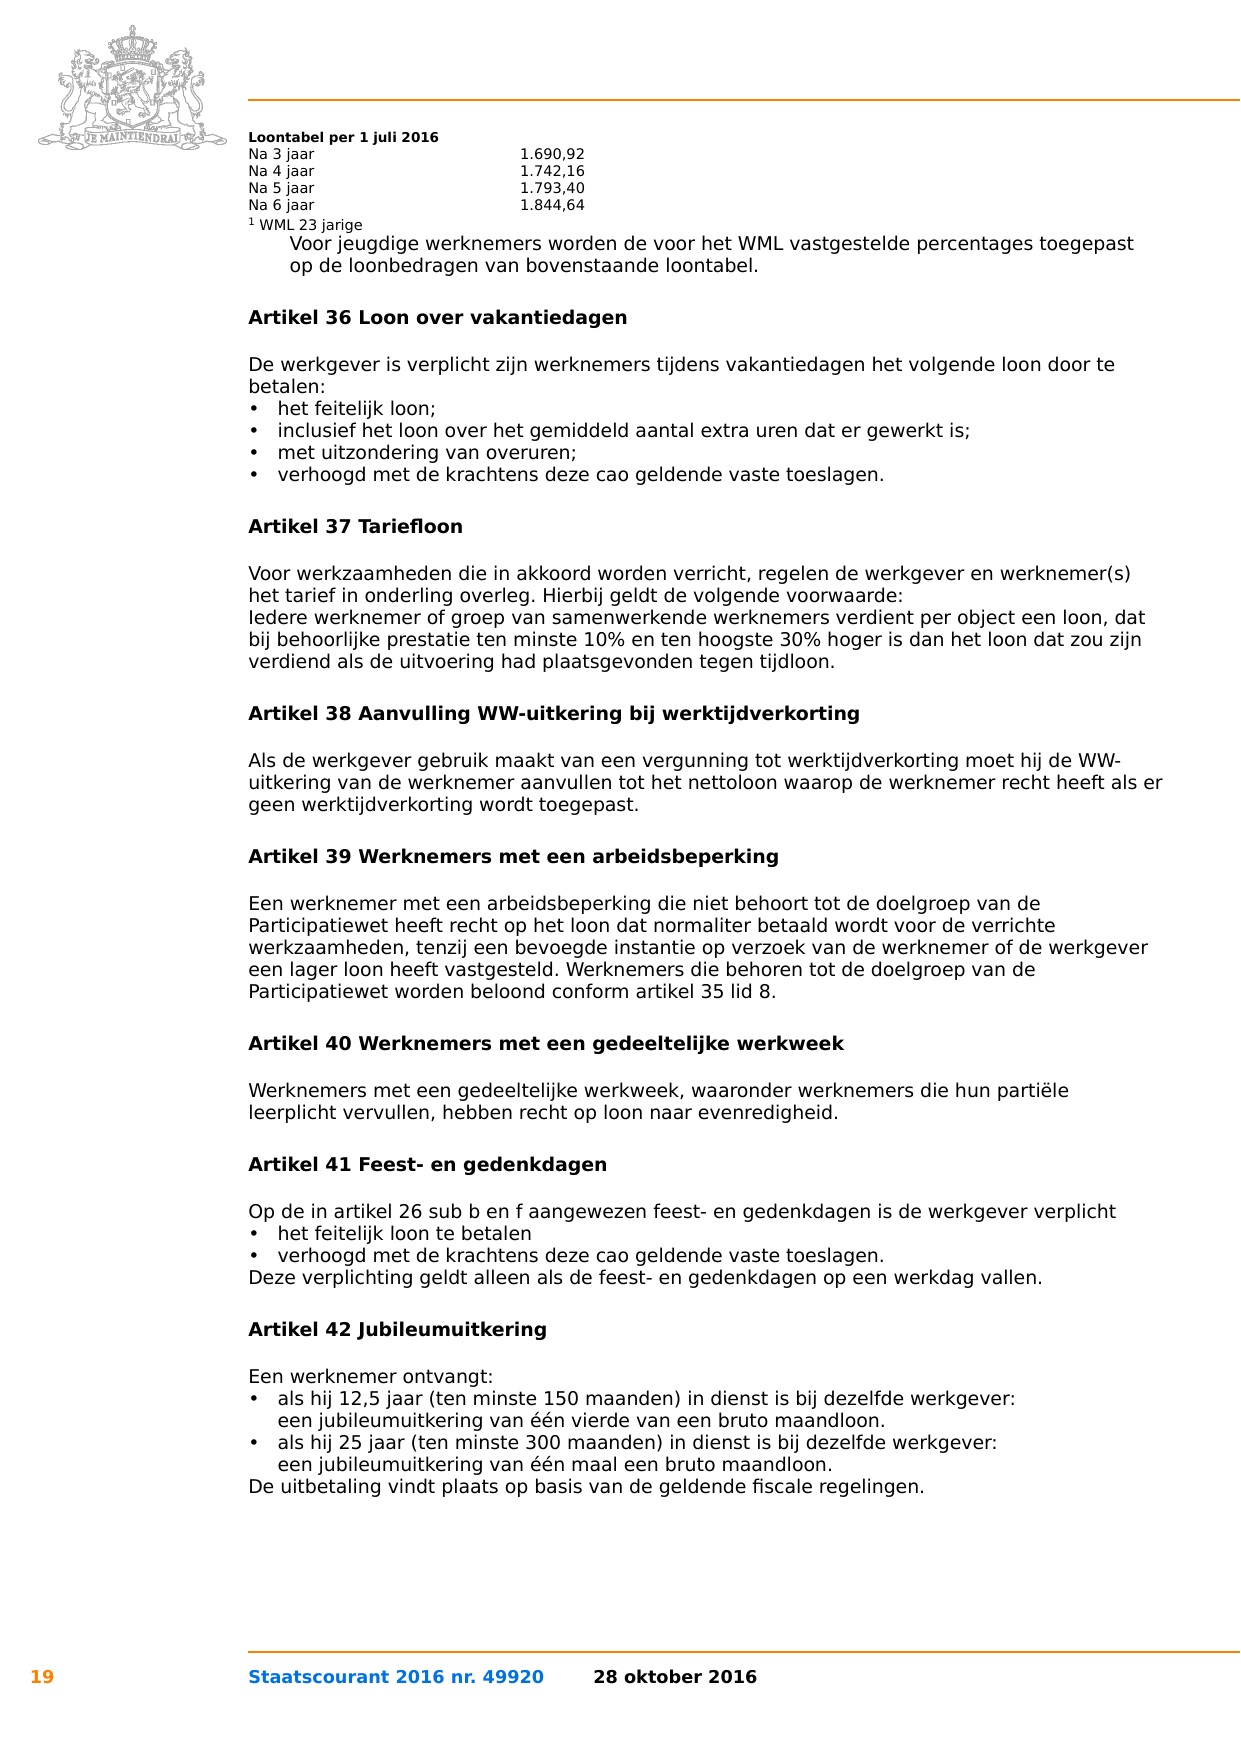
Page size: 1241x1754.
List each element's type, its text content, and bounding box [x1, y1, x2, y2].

text • met uitzondering van overuren; [248, 442, 1163, 464]
text • het feitelijk loon; [248, 398, 1163, 420]
subtitle Artikel 41 Feest- en gedenkdagen [248, 1154, 1163, 1176]
text • verhoogd met de krachtens deze cao geldende vaste toeslagen. [248, 1245, 1163, 1267]
text Voor werkzaamheden die in akkoord worden verricht, regelen de werkgever en werknemer(s) het tarief in onderling overleg. Hierbij geldt de volgende voorwaarde: [248, 563, 1163, 607]
subtitle Artikel 38 Aanvulling WW-uitkering bij werktijdverkorting [248, 703, 1163, 725]
text Deze verplichting geldt alleen als de feest- en gedenkdagen op een werkdag vallen. [248, 1267, 1163, 1289]
table_cell Na 6 jaar [248, 197, 514, 213]
text een jubileumuitkering van één maal een bruto maandloon. [277, 1453, 1163, 1476]
picture [38, 25, 227, 150]
text Als de werkgever gebruik maakt van een vergunning tot werktijdverkorting moet hij de WW-uitkering van de werknemer aanvullen tot het nettoloon waarop de werknemer recht heeft als er geen werktijdverkorting wordt toegepast. [248, 750, 1163, 816]
table_cell 1.690,92 [514, 146, 1163, 163]
text Iedere werknemer of groep van samenwerkende werknemers verdient per object een loon, dat bij behoorlijke prestatie ten minste 10% en ten hoogste 30% hoger is dan het loon dat zou zijn verdiend als de uitvoering had plaatsgevonden tegen tijdloon. [248, 607, 1163, 673]
text • inclusief het loon over het gemiddeld aantal extra uren dat er gewerkt is; [248, 420, 1163, 442]
text een jubileumuitkering van één vierde van een bruto maandloon. [277, 1409, 1163, 1432]
text Werknemers met een gedeeltelijke werkweek, waaronder werknemers die hun partiële leerplicht vervullen, hebben recht op loon naar evenredigheid. [248, 1080, 1163, 1124]
text • het feitelijk loon te betalen [248, 1223, 1163, 1245]
text • als hij 25 jaar (ten minste 300 maanden) in dienst is bij dezelfde werkgever: [248, 1432, 1163, 1453]
text Een werknemer met een arbeidsbeperking die niet behoort tot de doelgroep van de Participatiewet heeft recht op het loon dat normaliter betaald wordt voor de verrichte werkzaamheden, tenzij een bevoegde instantie op verzoek van de werknemer of de werkgever een lager loon heeft vastgesteld. Werknemers die behoren tot de doelgroep van de Participatiewet worden beloond conform artikel 35 lid 8. [248, 893, 1163, 1003]
table_cell 1 WML 23 jarige [248, 214, 1163, 233]
subtitle Artikel 39 Werknemers met een arbeidsbeperking [248, 846, 1163, 868]
table_cell 1.844,64 [514, 197, 1163, 213]
text Op de in artikel 26 sub b en f aangewezen feest- en gedenkdagen is de werkgever verplicht [248, 1201, 1163, 1223]
subtitle Artikel 40 Werknemers met een gedeeltelijke werkweek [248, 1033, 1163, 1055]
table_cell 1.793,40 [514, 180, 1163, 197]
table_cell Na 5 jaar [248, 180, 514, 197]
text Een werknemer ontvangt: [248, 1366, 1163, 1388]
text De werkgever is verplicht zijn werknemers tijdens vakantiedagen het volgende loon door te betalen: [248, 354, 1163, 398]
text • als hij 12,5 jaar (ten minste 150 maanden) in dienst is bij dezelfde werkgever: [248, 1388, 1163, 1409]
subtitle Artikel 36 Loon over vakantiedagen [248, 307, 1163, 329]
text De uitbetaling vindt plaats op basis van de geldende fiscale regelingen. [248, 1476, 1163, 1497]
text • verhoogd met de krachtens deze cao geldende vaste toeslagen. [248, 464, 1163, 486]
table_header Loontabel per 1 juli 2016 [248, 130, 1163, 146]
subtitle Artikel 37 Tariefloon [248, 516, 1163, 538]
table_cell Na 3 jaar [248, 146, 514, 163]
text Voor jeugdige werknemers worden de voor het WML vastgestelde percentages toegepast op de loonbedragen van bovenstaande loontabel. [289, 233, 1163, 277]
subtitle Artikel 42 Jubileumuitkering [248, 1319, 1163, 1341]
table_cell Na 4 jaar [248, 163, 514, 179]
table_cell 1.742,16 [514, 163, 1163, 179]
